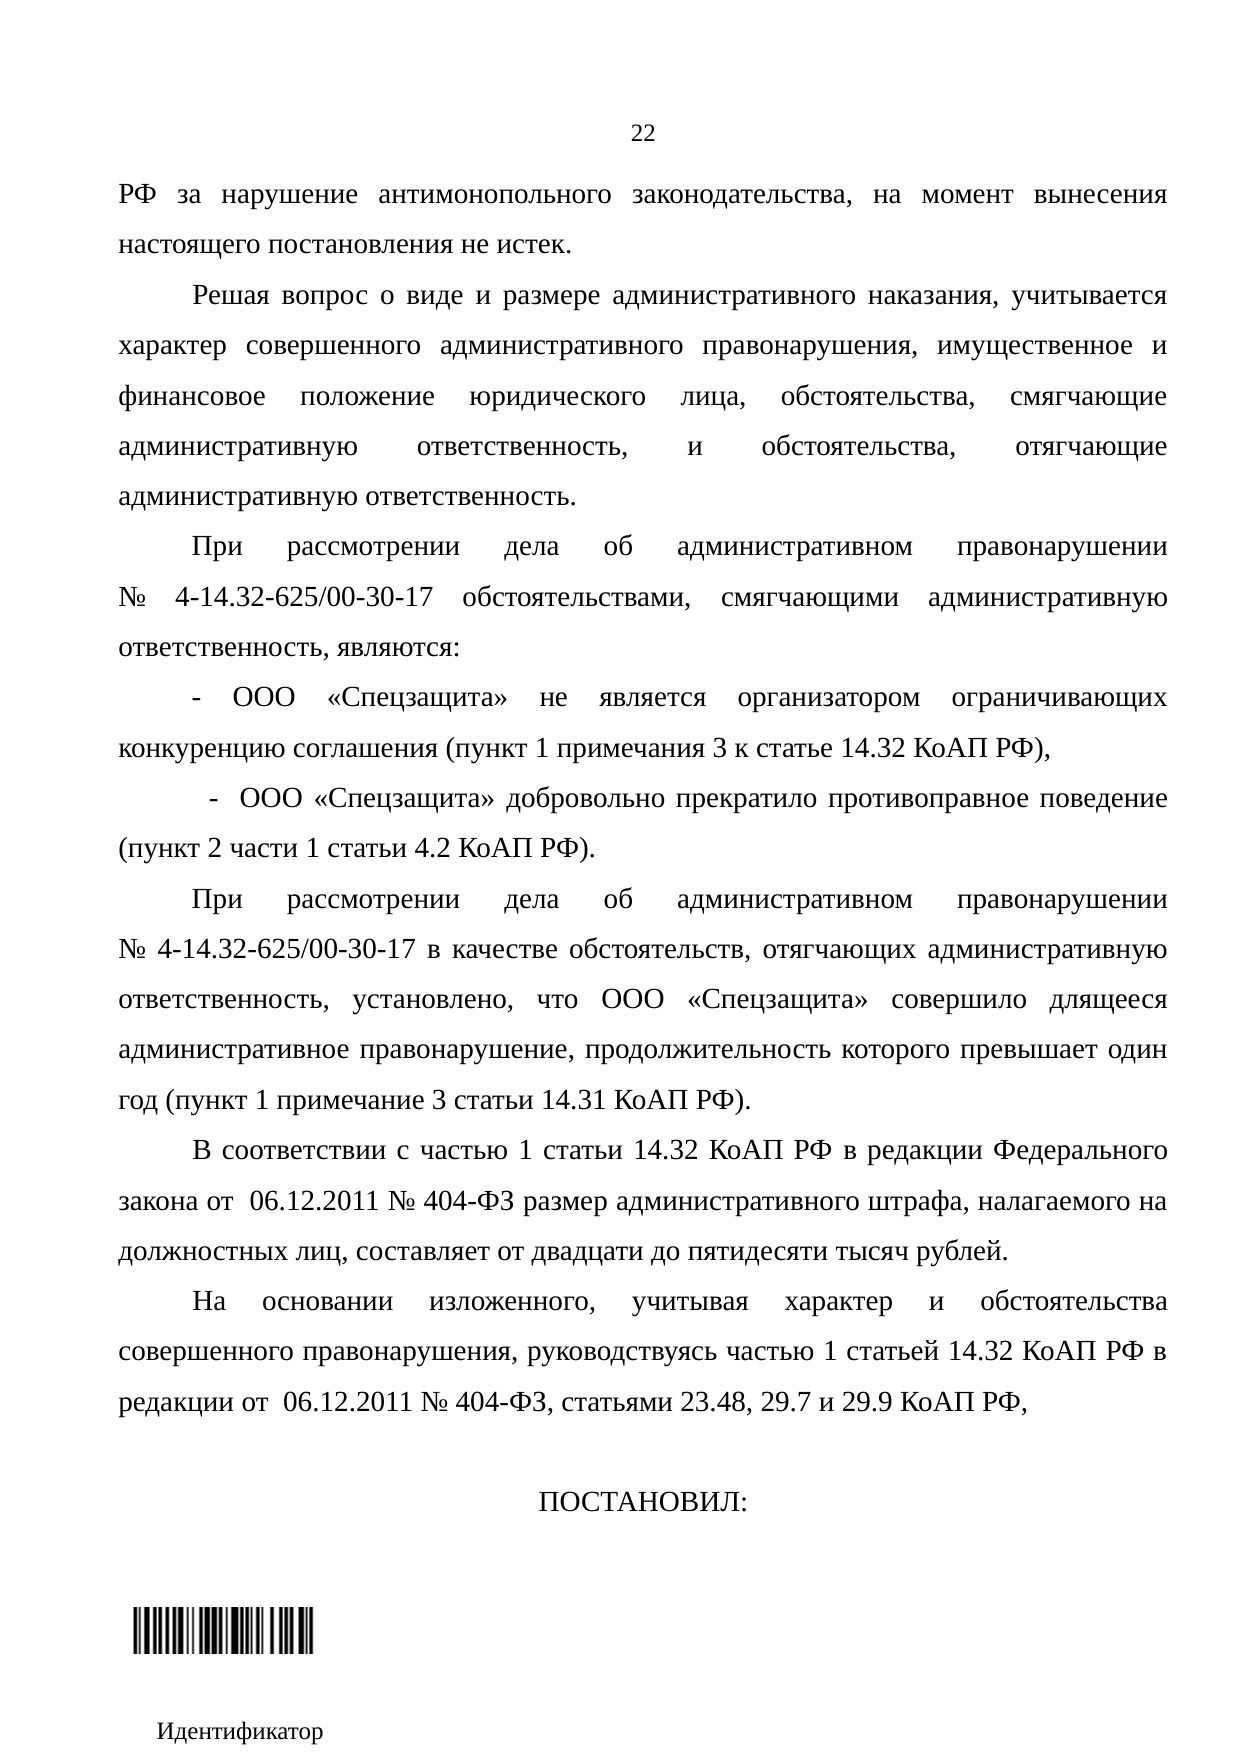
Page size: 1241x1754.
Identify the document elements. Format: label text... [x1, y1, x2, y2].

text При рассмотрении дела об административном правонарушении № 4-14.32-625/00-30-17 обстоятельствами, смягчающими административную ответственность, являются: [118, 528, 1168, 663]
text На основании изложенного, учитывая характер и обстоятельства совершенного правонарушения, руководствуясь частью 1 статьей 14.32 КоАП РФ в редакции от 06.12.2011 № 404-ФЗ, статьями 23.48, 29.7 и 29.9 КоАП РФ, [118, 1283, 1168, 1417]
text - ООО «Спецзащита» добровольно прекратило противоправное поведение (пункт 2 части 1 статьи 4.2 КоАП РФ). [118, 780, 1168, 864]
picture [118, 1607, 331, 1654]
text В соответствии с частью 1 статьи 14.32 КоАП РФ в редакции Федерального закона от 06.12.2011 № 404-ФЗ размер административного штрафа, налагаемого на должностных лиц, составляет от двадцати до пятидесяти тысяч рублей. [118, 1132, 1168, 1266]
text При рассмотрении дела об административном правонарушении № 4-14.32-625/00-30-17 в качестве обстоятельств, отягчающих административную ответственность, установлено, что ООО «Спецзащита» совершило длящееся административное правонарушение, продолжительность которого превышает один год (пункт 1 примечание 3 статьи 14.31 КоАП РФ). [118, 881, 1168, 1116]
text Решая вопрос о виде и размере административного наказания, учитывается характер совершенного административного правонарушения, имущественное и финансовое положение юридического лица, обстоятельства, смягчающие административную ответственность, и обстоятельства, отягчающие административную ответственность. [118, 277, 1168, 512]
text РФ за нарушение антимонопольного законодательства, на момент вынесения настоящего постановления не истек. [118, 176, 1168, 260]
text ПОСТАНОВИЛ: [118, 1484, 1168, 1518]
text - ООО «Спецзащита» не является организатором ограничивающих конкуренцию соглашения (пункт 1 примечания 3 к статье 14.32 КоАП РФ), [118, 679, 1168, 763]
